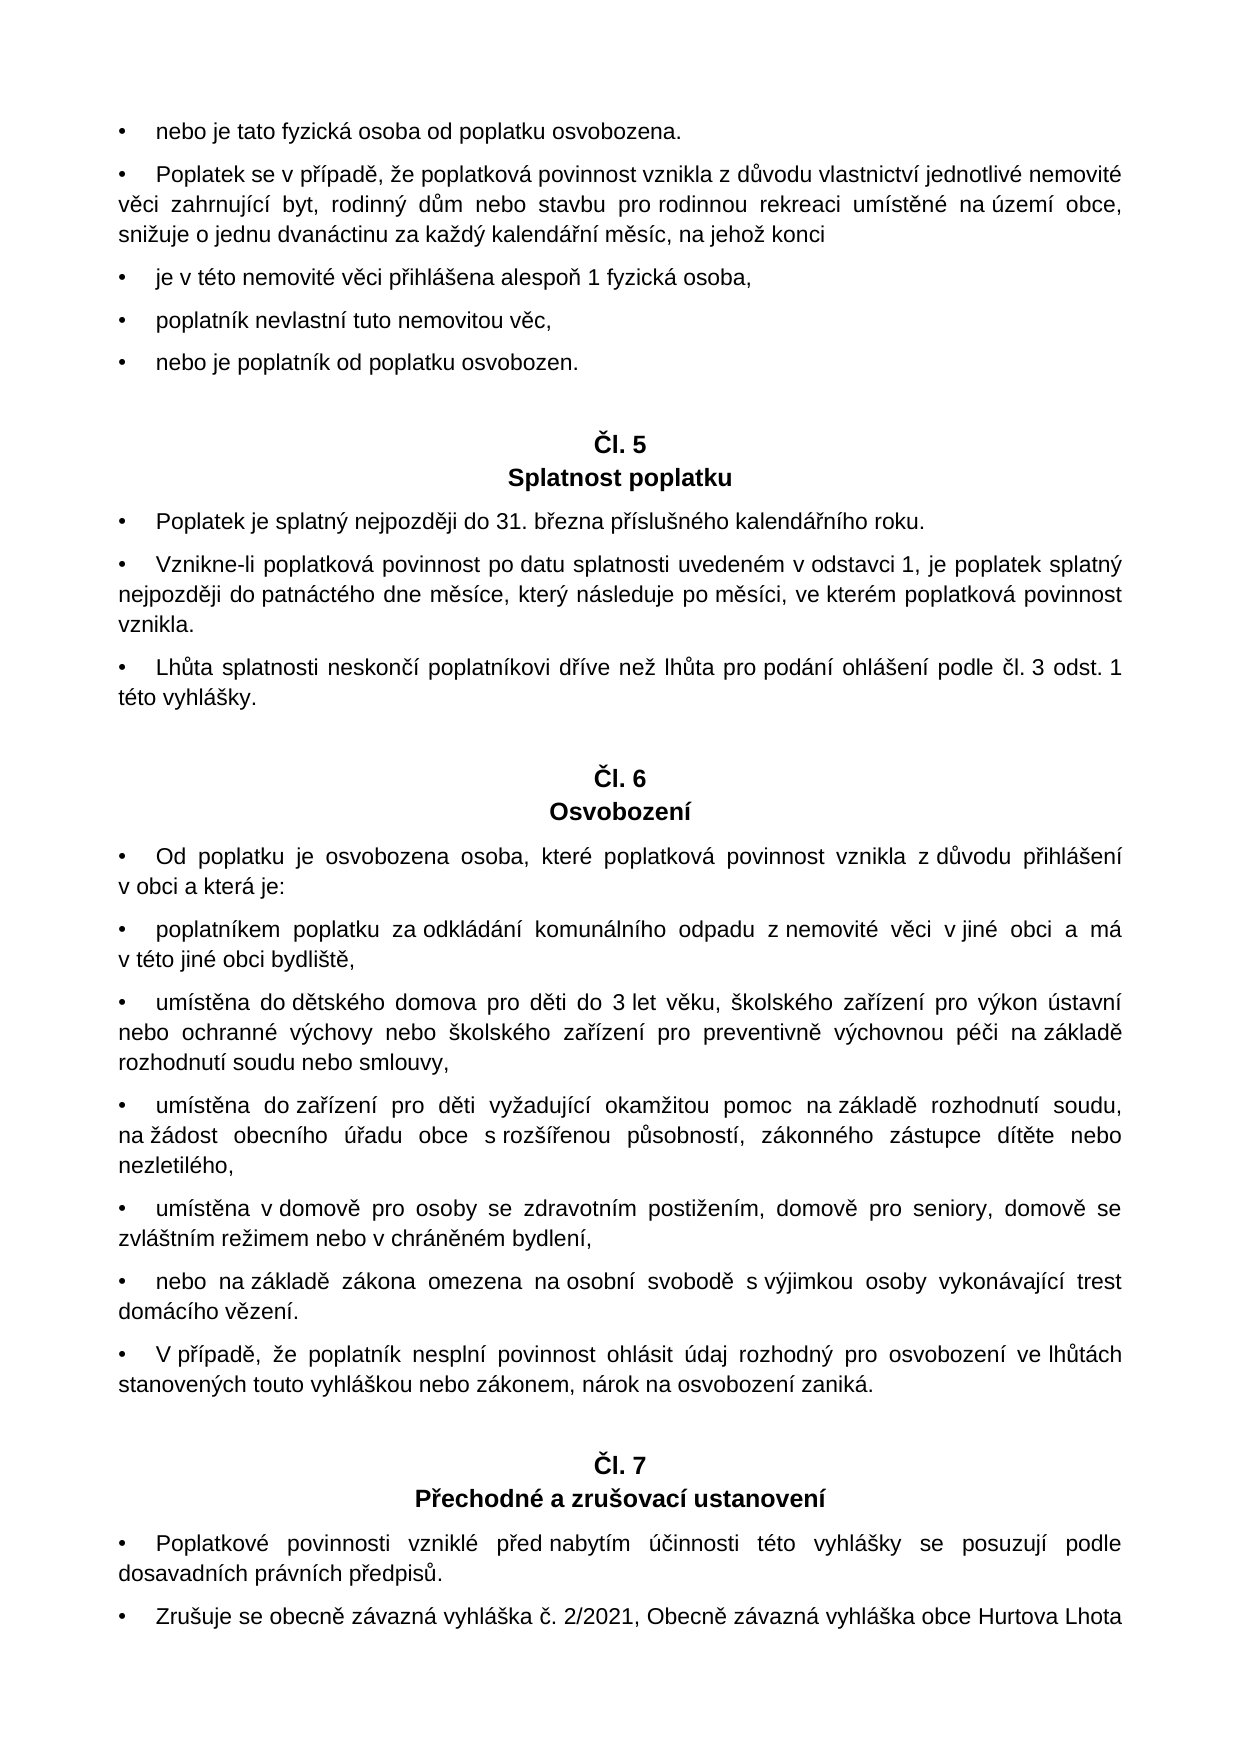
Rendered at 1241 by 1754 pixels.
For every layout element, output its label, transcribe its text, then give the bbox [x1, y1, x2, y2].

list Poplatkové povinnosti vzniklé před nabytím účinnosti této vyhlášky se posuzují podle dosavadních právních předpisů. [81, 1530, 1122, 1586]
list Poplatek se v případě, že poplatková povinnost vznikla z důvodu vlastnictví jednotlivé nemovité věci zahrnující byt, rodinný dům nebo stavbu pro rodinnou rekreaci umístěné na území obce, snižuje o jednu dvanáctinu za každý kalendářní měsíc, na jehož konci [81, 161, 1122, 248]
list nebo je tato fyzická osoba od poplatku osvobozena. [81, 118, 1122, 144]
list poplatníkem poplatku za odkládání komunálního odpadu z nemovité věci v jiné obci a má v této jiné obci bydliště, [81, 916, 1122, 972]
list V případě, že poplatník nesplní povinnost ohlásit údaj rozhodný pro osvobození ve lhůtách stanovených touto vyhláškou nebo zákonem, nárok na osvobození zaniká. [81, 1341, 1122, 1397]
text Čl. 6 Osvobození [118, 764, 1122, 826]
list umístěna v domově pro osoby se zdravotním postižením, domově pro seniory, domově se zvláštním režimem nebo v chráněném bydlení, [81, 1195, 1122, 1252]
list Vznikne-li poplatková povinnost po datu splatnosti uvedeném v odstavci 1, je poplatek splatný nejpozději do patnáctého dne měsíce, který následuje po měsíci, ve kterém poplatková povinnost vznikla. [81, 551, 1122, 638]
list umístěna do dětského domova pro děti do 3 let věku, školského zařízení pro výkon ústavní nebo ochranné výchovy nebo školského zařízení pro preventivně výchovnou péči na základě rozhodnutí soudu nebo smlouvy, [81, 989, 1122, 1076]
text Čl. 5 Splatnost poplatku [118, 429, 1122, 491]
list Od poplatku je osvobozena osoba, které poplatková povinnost vznikla z důvodu přihlášení v obci a která je: [81, 843, 1122, 899]
list Lhůta splatnosti neskončí poplatníkovi dříve než lhůta pro podání ohlášení podle čl. 3 odst. 1 této vyhlášky. [81, 654, 1122, 711]
text Čl. 7 Přechodné a zrušovací ustanovení [118, 1451, 1122, 1513]
list Zrušuje se obecně závazná vyhláška č. 2/2021, Obecně závazná vyhláška obce Hurtova Lhota [81, 1603, 1122, 1629]
list je v této nemovité věci přihlášena alespoň 1 fyzická osoba, [81, 264, 1122, 290]
list nebo na základě zákona omezena na osobní svobodě s výjimkou osoby vykonávající trest domácího vězení. [81, 1268, 1122, 1324]
list Poplatek je splatný nejpozději do 31. března příslušného kalendářního roku. [81, 508, 1122, 534]
list umístěna do zařízení pro děti vyžadující okamžitou pomoc na základě rozhodnutí soudu, na žádost obecního úřadu obce s rozšířenou působností, zákonného zástupce dítěte nebo nezletilého, [81, 1092, 1122, 1179]
list poplatník nevlastní tuto nemovitou věc, [81, 307, 1122, 333]
list nebo je poplatník od poplatku osvobozen. [81, 349, 1122, 376]
